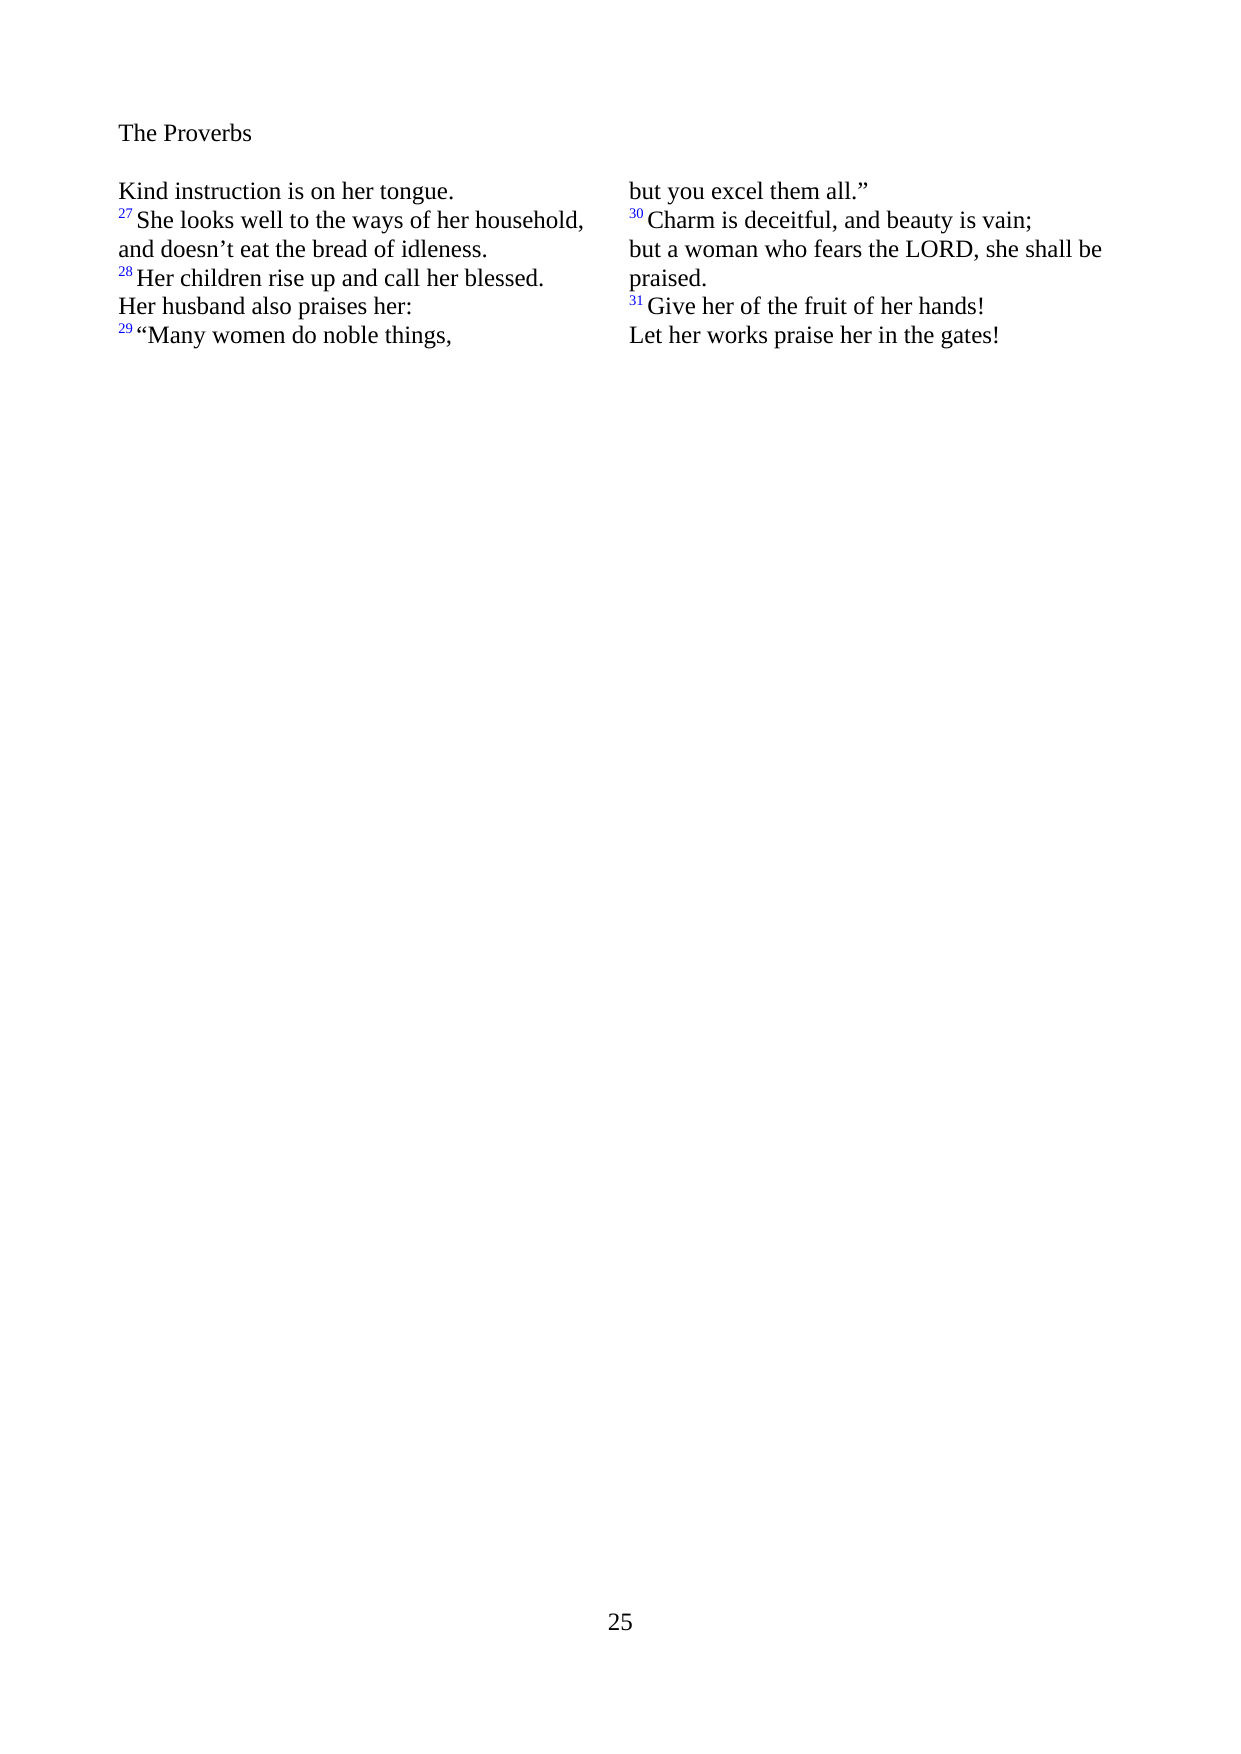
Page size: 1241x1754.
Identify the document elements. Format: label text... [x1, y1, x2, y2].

text 29 “Many women do noble things, [118, 320, 611, 349]
text and doesn’t eat the bread of idleness. [118, 234, 611, 263]
text but you excel them all.” [629, 176, 1122, 205]
text 31 Give her of the fruit of her hands! [629, 291, 1122, 320]
text Her husband also praises her: [118, 291, 611, 320]
text Let her works praise her in the gates! [629, 320, 1122, 349]
text 28 Her children rise up and call her blessed. [118, 263, 611, 291]
text 27 She looks well to the ways of her household, [118, 205, 611, 234]
text Kind instruction is on her tongue. [118, 176, 611, 205]
text but a woman who fears the LORD, she shall be praised. [629, 234, 1122, 291]
text 30 Charm is deceitful, and beauty is vain; [629, 205, 1122, 234]
